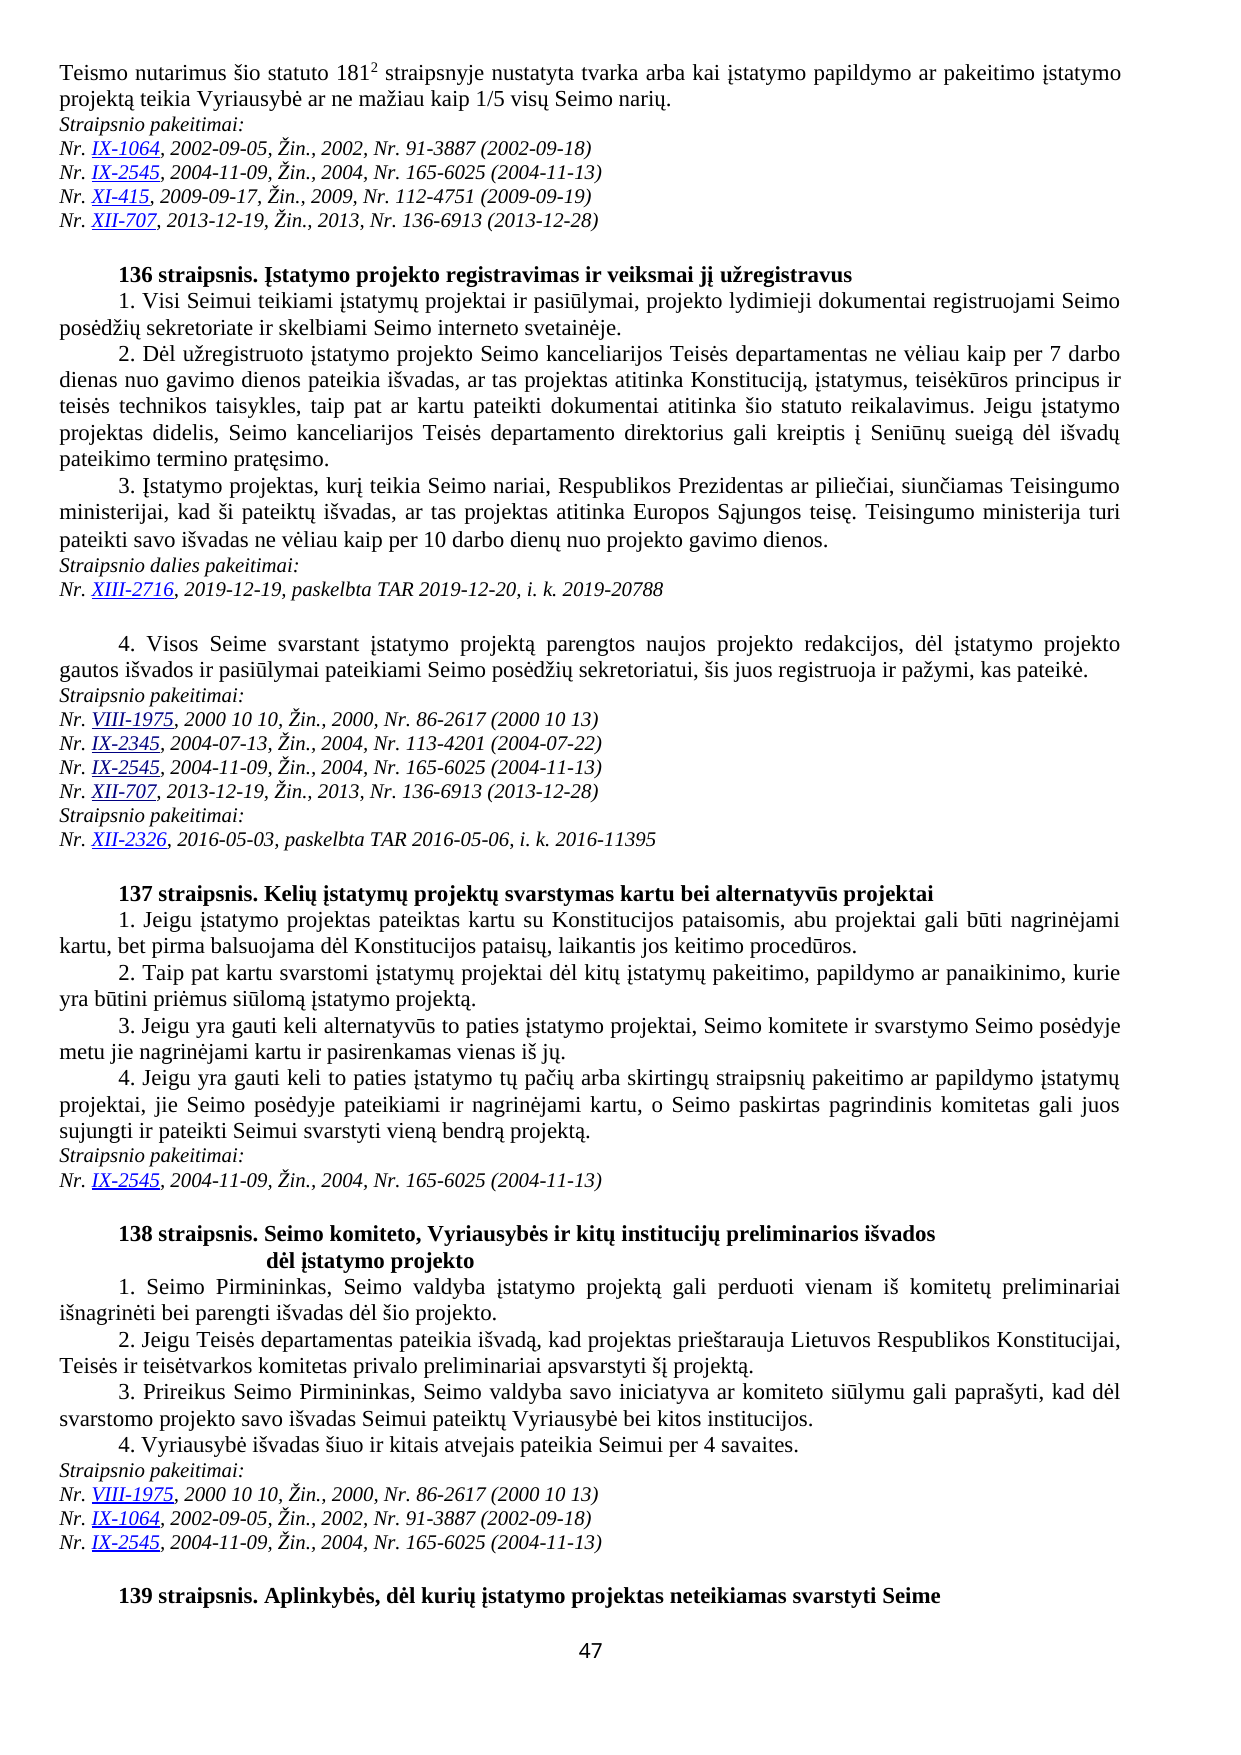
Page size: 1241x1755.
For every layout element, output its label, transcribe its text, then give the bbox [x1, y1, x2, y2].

text Nr. IX-2545, 2004-11-09, Žin., 2004, Nr. 165-6025 (2004-11-13) [59, 1530, 1122, 1554]
text Straipsnio dalies pakeitimai: [59, 553, 1122, 577]
text 138 straipsnis. Seimo komiteto, Vyriausybės ir kitų institucijų preliminarios išvados [59, 1220, 1122, 1247]
text Nr. IX-1064, 2002-09-05, Žin., 2002, Nr. 91-3887 (2002-09-18) [59, 1506, 1122, 1530]
text Straipsnio pakeitimai: [59, 1143, 1122, 1167]
text Straipsnio pakeitimai: [59, 803, 1122, 827]
text Nr. IX-1064, 2002-09-05, Žin., 2002, Nr. 91-3887 (2002-09-18) [59, 136, 1122, 160]
text 4. Jeigu yra gauti keli to paties įstatymo tų pačių arba skirtingų straipsnių pakeitimo ar papildymo įstatymų projektai, jie Seimo posėdyje pateikiami ir nagrinėjami kartu, o Seimo paskirtas pagrindinis komitetas gali juos sujungti ir pateikti Seimui svarstyti vieną bendrą projektą. [59, 1064, 1122, 1143]
text Nr. XI-415, 2009-09-17, Žin., 2009, Nr. 112-4751 (2009-09-19) [59, 184, 1122, 208]
text Nr. VIII-1975, 2000 10 10, Žin., 2000, Nr. 86-2617 (2000 10 13) [59, 1482, 1122, 1506]
text 1. Visi Seimui teikiami įstatymų projektai ir pasiūlymai, projekto lydimieji dokumentai registruojami Seimo posėdžių sekretoriate ir skelbiami Seimo interneto svetainėje. [59, 287, 1122, 340]
text Nr. IX-2545, 2004-11-09, Žin., 2004, Nr. 165-6025 (2004-11-13) [59, 1167, 1122, 1192]
text Nr. XIII-2716, 2019-12-19, paskelbta TAR 2019-12-20, i. k. 2019-20788 [59, 577, 1122, 601]
text 3. Prireikus Seimo Pirmininkas, Seimo valdyba savo iniciatyva ar komiteto siūlymu gali paprašyti, kad dėl svarstomo projekto savo išvadas Seimui pateiktų Vyriausybė bei kitos institucijos. [59, 1378, 1122, 1431]
text 136 straipsnis. Įstatymo projekto registravimas ir veiksmai jį užregistravus [59, 261, 1122, 287]
text Straipsnio pakeitimai: [59, 683, 1122, 707]
text 2. Taip pat kartu svarstomi įstatymų projektai dėl kitų įstatymų pakeitimo, papildymo ar panaikinimo, kurie yra būtini priėmus siūlomą įstatymo projektą. [59, 959, 1122, 1012]
text 137 straipsnis. Kelių įstatymų projektų svarstymas kartu bei alternatyvūs projektai [118, 880, 1122, 906]
text Nr. XII-707, 2013-12-19, Žin., 2013, Nr. 136-6913 (2013-12-28) [59, 208, 1122, 232]
text Straipsnio pakeitimai: [59, 1457, 1122, 1482]
text Teismo nutarimus šio statuto 1812 straipsnyje nustatyta tvarka arba kai įstatymo papildymo ar pakeitimo įstatymo projektą teikia Vyriausybė ar ne mažiau kaip 1/5 visų Seimo narių. [59, 59, 1122, 112]
text 4. Vyriausybė išvadas šiuo ir kitais atvejais pateikia Seimui per 4 savaites. [59, 1431, 1122, 1457]
text 1. Seimo Pirmininkas, Seimo valdyba įstatymo projektą gali perduoti vienam iš komitetų preliminariai išnagrinėti bei parengti išvadas dėl šio projekto. [59, 1273, 1122, 1326]
text Nr. IX-2545, 2004-11-09, Žin., 2004, Nr. 165-6025 (2004-11-13) [59, 160, 1122, 184]
text 2. Dėl užregistruoto įstatymo projekto Seimo kanceliarijos Teisės departamentas ne vėliau kaip per 7 darbo dienas nuo gavimo dienos pateikia išvadas, ar tas projektas atitinka Konstituciją, įstatymus, teisėkūros principus ir teisės technikos taisykles, taip pat ar kartu pateikti dokumentai atitinka šio statuto reikalavimus. Jeigu įstatymo projektas didelis, Seimo kanceliarijos Teisės departamento direktorius gali kreiptis į Seniūnų sueigą dėl išvadų pateikimo termino pratęsimo. [59, 340, 1122, 472]
text Nr. XII-707, 2013-12-19, Žin., 2013, Nr. 136-6913 (2013-12-28) [59, 779, 1122, 803]
text dėl įstatymo projekto [59, 1247, 1122, 1273]
text 2. Jeigu Teisės departamentas pateikia išvadą, kad projektas prieštarauja Lietuvos Respublikos Konstitucijai, Teisės ir teisėtvarkos komitetas privalo preliminariai apsvarstyti šį projektą. [59, 1326, 1122, 1378]
text 4. Visos Seime svarstant įstatymo projektą parengtos naujos projekto redakcijos, dėl įstatymo projekto gautos išvados ir pasiūlymai pateikiami Seimo posėdžių sekretoriatui, šis juos registruoja ir pažymi, kas pateikė. [59, 630, 1122, 683]
text 3. Įstatymo projektas, kurį teikia Seimo nariai, Respublikos Prezidentas ar piliečiai, siunčiamas Teisingumo ministerijai, kad ši pateiktų išvadas, ar tas projektas atitinka Europos Sąjungos teisę. Teisingumo ministerija turi pateikti savo išvadas ne vėliau kaip per 10 darbo dienų nuo projekto gavimo dienos. [59, 472, 1122, 553]
text 1. Jeigu įstatymo projektas pateiktas kartu su Konstitucijos pataisomis, abu projektai gali būti nagrinėjami kartu, bet pirma balsuojama dėl Konstitucijos pataisų, laikantis jos keitimo procedūros. [59, 906, 1122, 959]
text Nr. VIII-1975, 2000 10 10, Žin., 2000, Nr. 86-2617 (2000 10 13) [59, 707, 1122, 731]
text Nr. XII-2326, 2016-05-03, paskelbta TAR 2016-05-06, i. k. 2016-11395 [59, 827, 1122, 851]
text 139 straipsnis. Aplinkybės, dėl kurių įstatymo projektas neteikiamas svarstyti Seime [59, 1582, 1122, 1609]
text Nr. IX-2545, 2004-11-09, Žin., 2004, Nr. 165-6025 (2004-11-13) [59, 755, 1122, 779]
text Nr. IX-2345, 2004-07-13, Žin., 2004, Nr. 113-4201 (2004-07-22) [59, 731, 1122, 755]
text 3. Jeigu yra gauti keli alternatyvūs to paties įstatymo projektai, Seimo komitete ir svarstymo Seimo posėdyje metu jie nagrinėjami kartu ir pasirenkamas vienas iš jų. [59, 1012, 1122, 1064]
text Straipsnio pakeitimai: [59, 112, 1122, 136]
